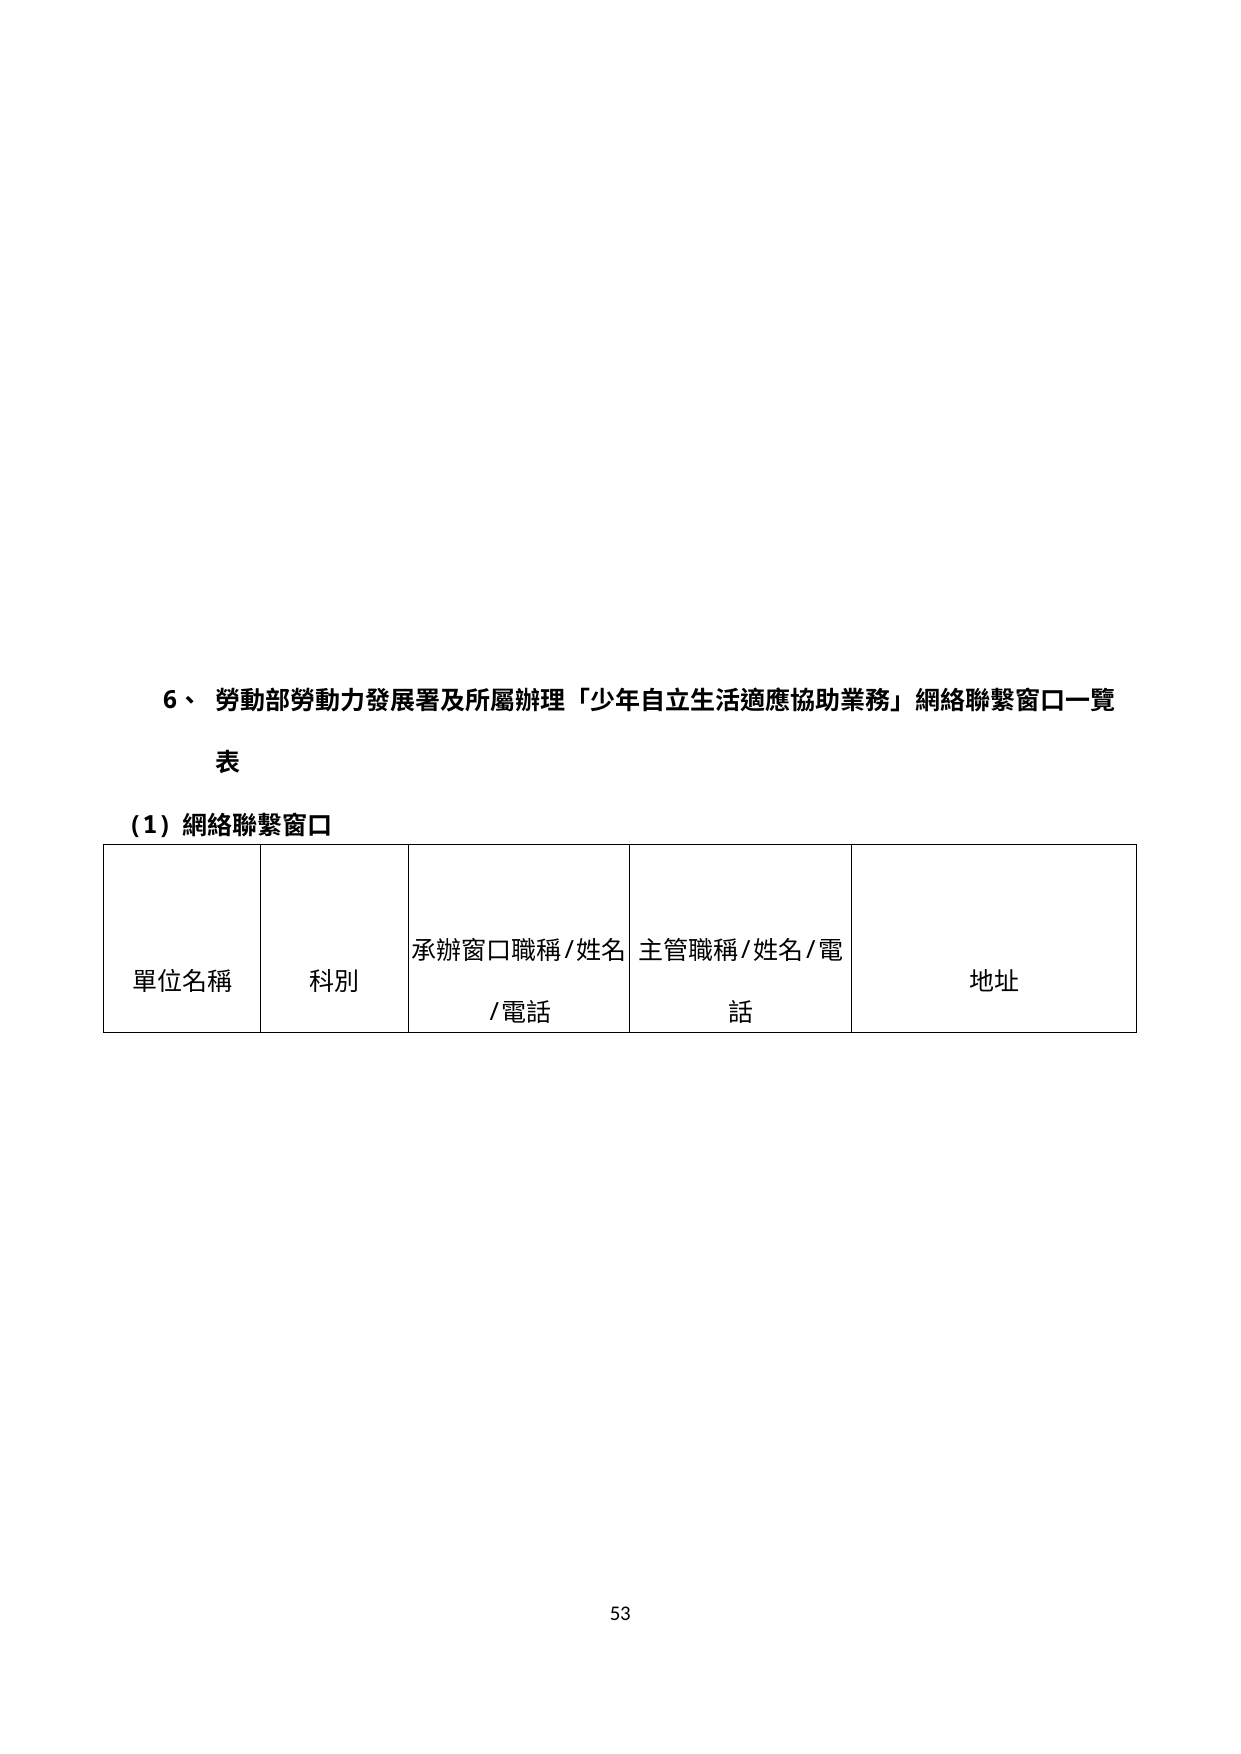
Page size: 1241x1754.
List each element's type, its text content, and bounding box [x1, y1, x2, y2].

table_header 主管職稱/姓名/電話 [630, 845, 851, 1032]
table_header 承辦窗口職稱/姓名/電話 [409, 845, 629, 1032]
table_header 科別 [261, 845, 408, 1032]
table_header 單位名稱 [104, 845, 260, 1032]
table_header 地址 [852, 845, 1136, 1032]
list 網絡聯繫窗口 [127, 782, 1128, 844]
list 勞動部勞動力發展署及所屬辦理「少年自立生活適應協助業務」網絡聯繫窗口一覽表 [162, 657, 1128, 782]
